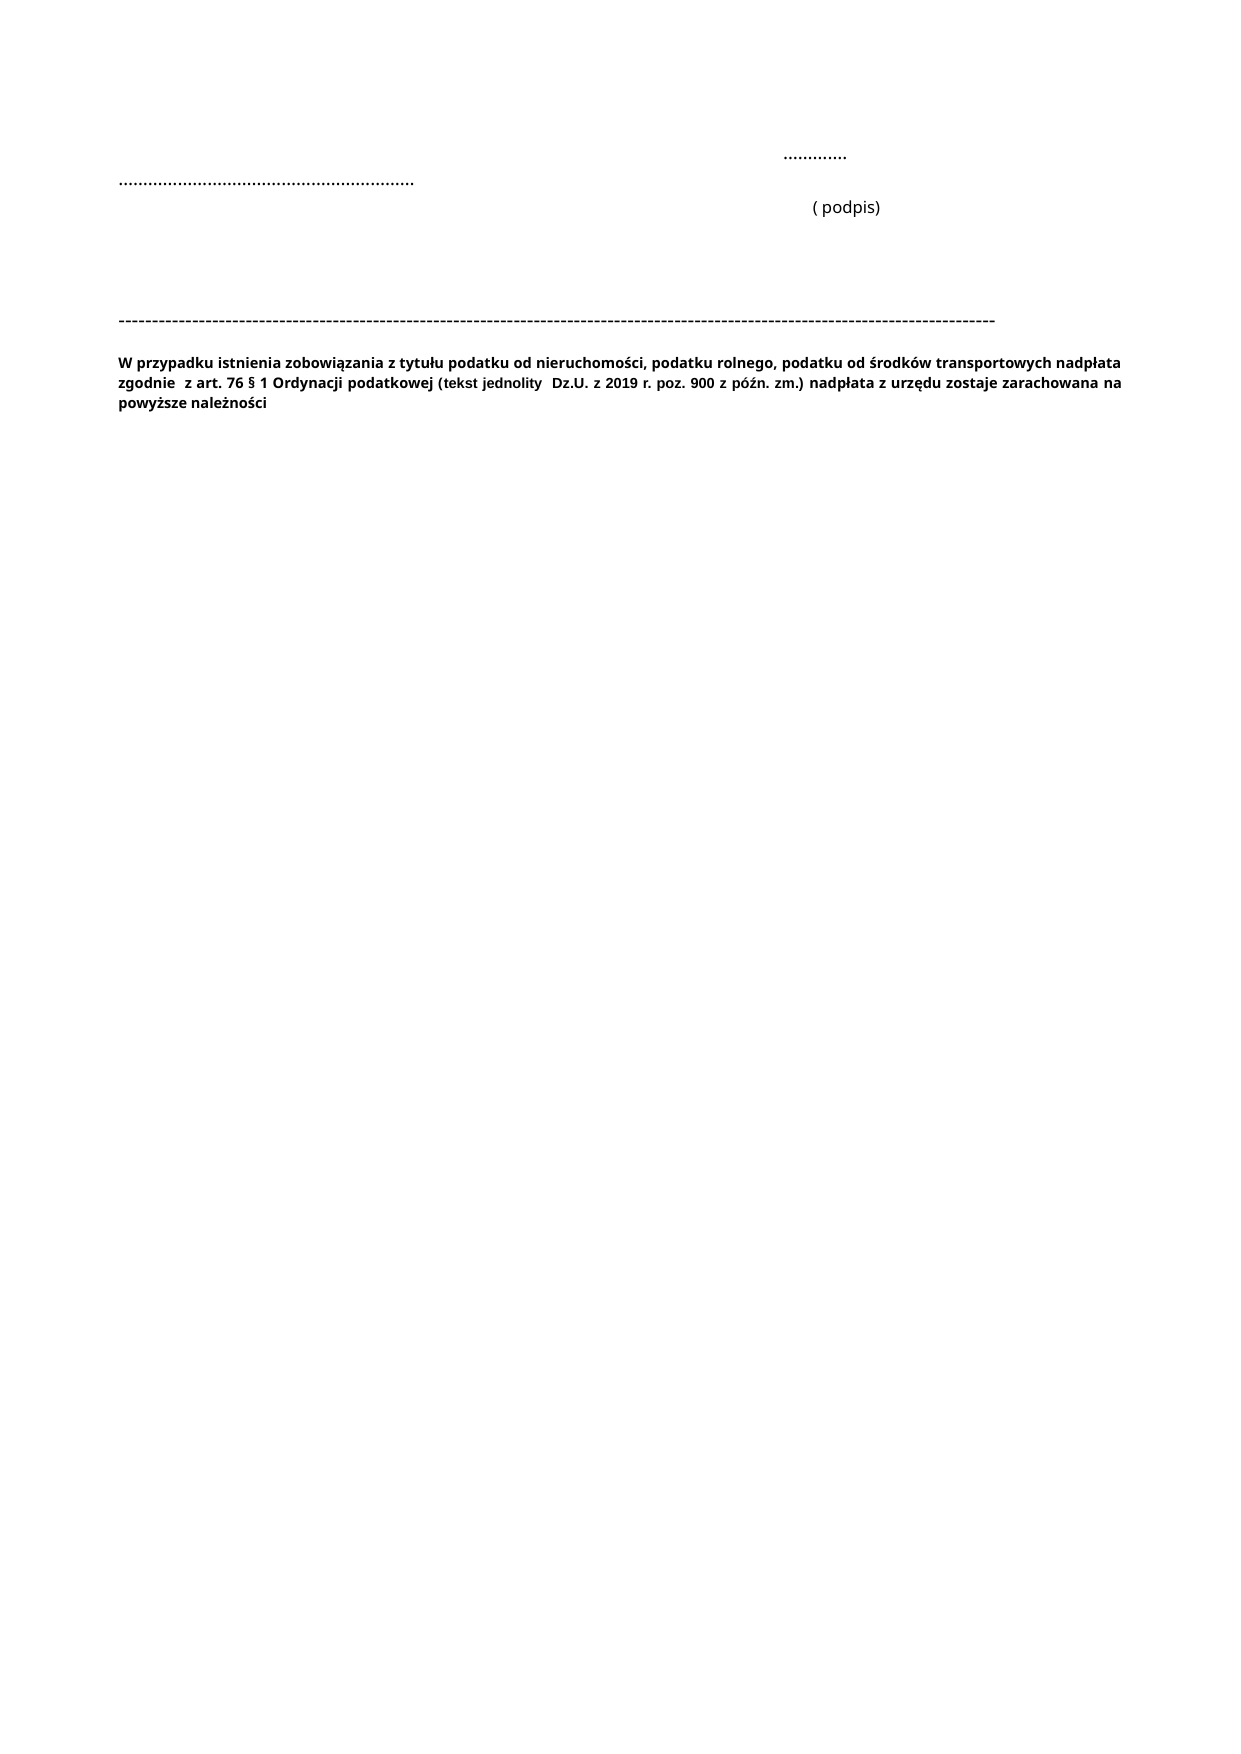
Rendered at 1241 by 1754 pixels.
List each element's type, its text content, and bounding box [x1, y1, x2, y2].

text ………….…………………………………………………… [118, 137, 1122, 191]
text ( podpis) [118, 191, 1122, 219]
text ----------------------------------------------------------------------------------------------------------------------------------- [118, 305, 1122, 333]
text W przypadku istnienia zobowiązania z tytułu podatku od nieruchomości, podatku rolnego, podatku od środków transportowych nadpłata zgodnie z art. 76 § 1 Ordynacji podatkowej (tekst jednolity Dz.U. z 2019 r. poz. 900 z późn. zm.) nadpłata z urzędu zostaje zarachowana na powyższe należności [118, 353, 1122, 413]
